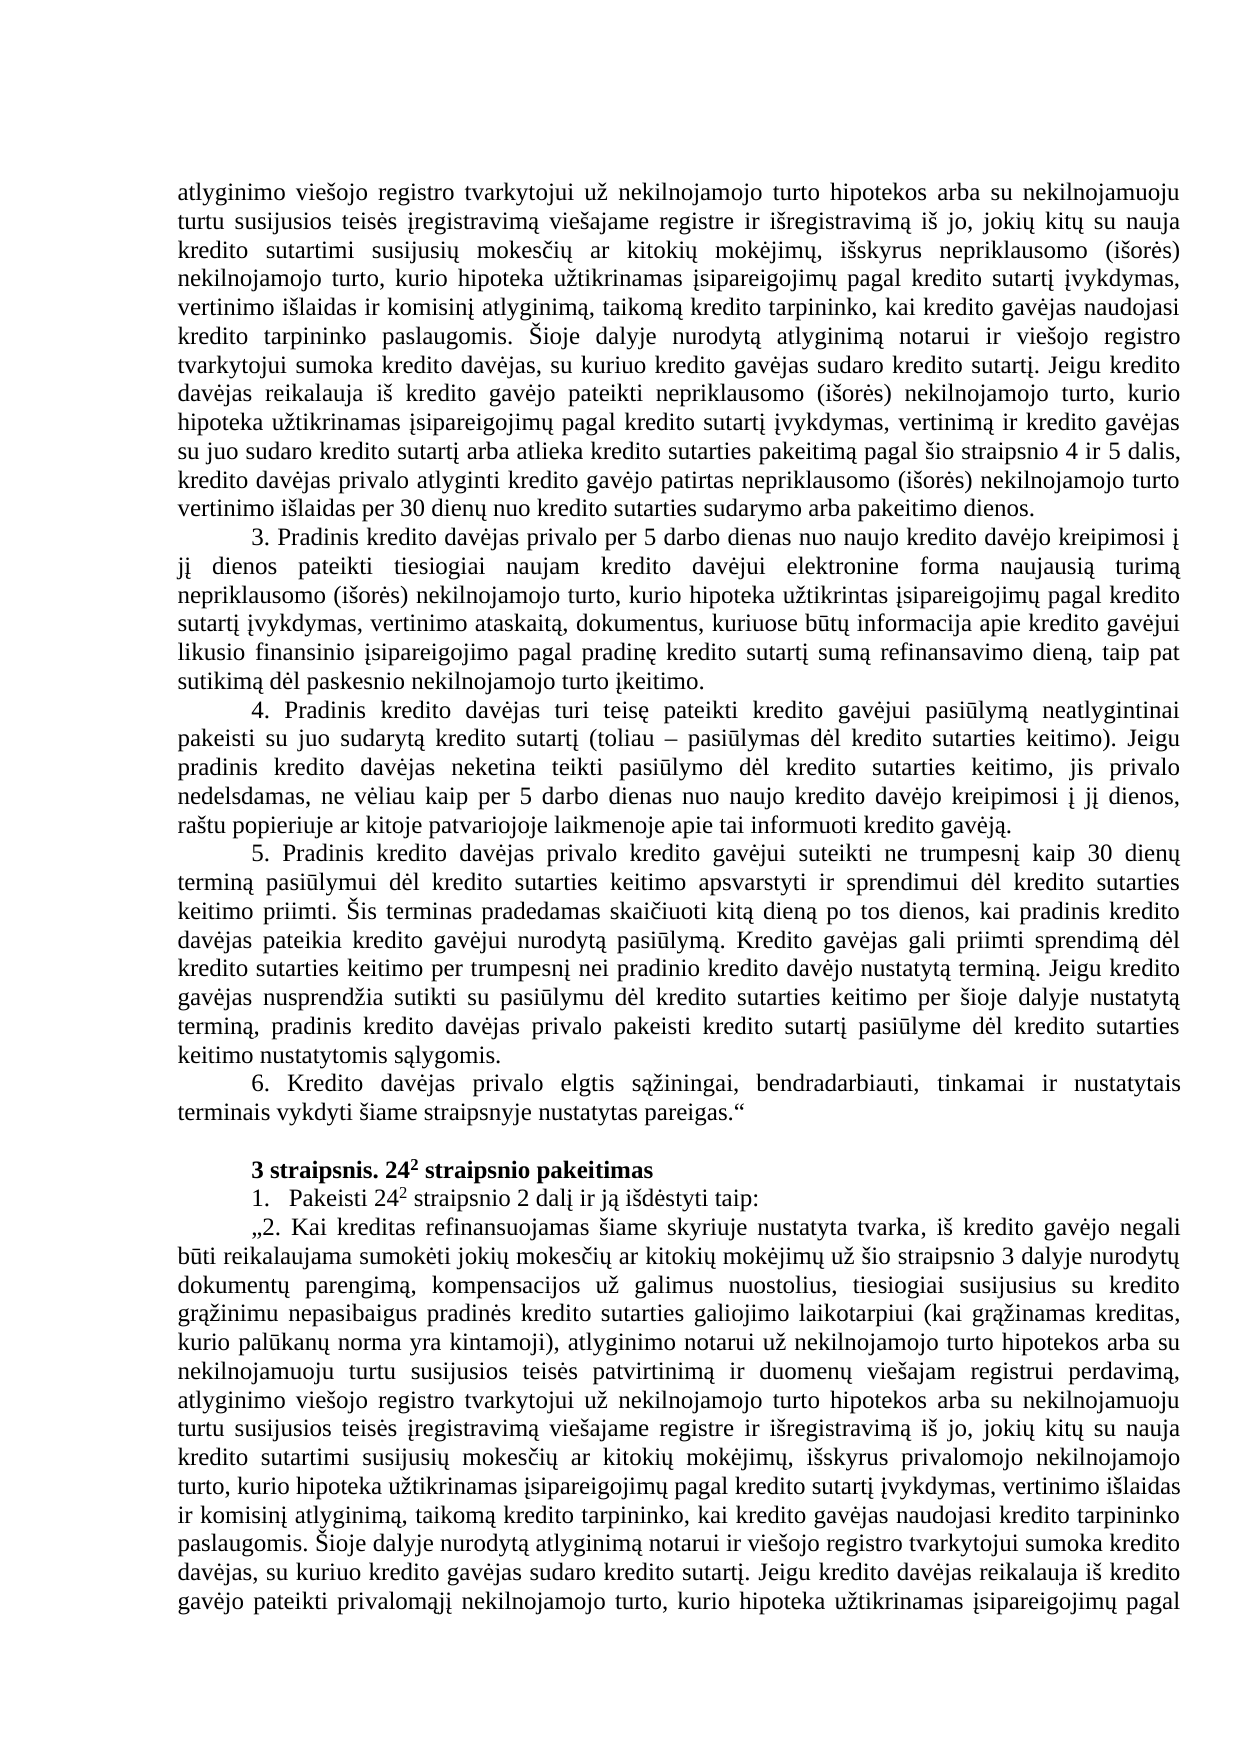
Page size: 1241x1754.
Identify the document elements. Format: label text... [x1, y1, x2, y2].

text 6. Kredito davėjas privalo elgtis sąžiningai, bendradarbiauti, tinkamai ir nustatytais terminais vykdyti šiame straipsnyje nustatytas pareigas.“ [177, 1068, 1181, 1126]
text 4. Pradinis kredito davėjas turi teisę pateikti kredito gavėjui pasiūlymą neatlygintinai pakeisti su juo sudarytą kredito sutartį (toliau – pasiūlymas dėl kredito sutarties keitimo). Jeigu pradinis kredito davėjas neketina teikti pasiūlymo dėl kredito sutarties keitimo, jis privalo nedelsdamas, ne vėliau kaip per 5 darbo dienas nuo naujo kredito davėjo kreipimosi į jį dienos, raštu popieriuje ar kitoje patvariojoje laikmenoje apie tai informuoti kredito gavėją. [177, 695, 1181, 838]
text „2. Kai kreditas refinansuojamas šiame skyriuje nustatyta tvarka, iš kredito gavėjo negali būti reikalaujama sumokėti jokių mokesčių ar kitokių mokėjimų už šio straipsnio 3 dalyje nurodytų dokumentų parengimą, kompensacijos už galimus nuostolius, tiesiogiai susijusius su kredito grąžinimu nepasibaigus pradinės kredito sutarties galiojimo laikotarpiui (kai grąžinamas kreditas, kurio palūkanų norma yra kintamoji), atlyginimo notarui už nekilnojamojo turto hipotekos arba su nekilnojamuoju turtu susijusios teisės patvirtinimą ir duomenų viešajam registrui perdavimą, atlyginimo viešojo registro tvarkytojui už nekilnojamojo turto hipotekos arba su nekilnojamuoju turtu susijusios teisės įregistravimą viešajame registre ir išregistravimą iš jo, jokių kitų su nauja kredito sutartimi susijusių mokesčių ar kitokių mokėjimų, išskyrus privalomojo nekilnojamojo turto, kurio hipoteka užtikrinamas įsipareigojimų pagal kredito sutartį įvykdymas, vertinimo išlaidas ir komisinį atlyginimą, taikomą kredito tarpininko, kai kredito gavėjas naudojasi kredito tarpininko paslaugomis. Šioje dalyje nurodytą atlyginimą notarui ir viešojo registro tvarkytojui sumoka kredito davėjas, su kuriuo kredito gavėjas sudaro kredito sutartį. Jeigu kredito davėjas reikalauja iš kredito gavėjo pateikti privalomąjį nekilnojamojo turto, kurio hipoteka užtikrinamas įsipareigojimų pagal [177, 1212, 1181, 1615]
text 5. Pradinis kredito davėjas privalo kredito gavėjui suteikti ne trumpesnį kaip 30 dienų terminą pasiūlymui dėl kredito sutarties keitimo apsvarstyti ir sprendimui dėl kredito sutarties keitimo priimti. Šis terminas pradedamas skaičiuoti kitą dieną po tos dienos, kai pradinis kredito davėjas pateikia kredito gavėjui nurodytą pasiūlymą. Kredito gavėjas gali priimti sprendimą dėl kredito sutarties keitimo per trumpesnį nei pradinio kredito davėjo nustatytą terminą. Jeigu kredito gavėjas nusprendžia sutikti su pasiūlymu dėl kredito sutarties keitimo per šioje dalyje nustatytą terminą, pradinis kredito davėjas privalo pakeisti kredito sutartį pasiūlyme dėl kredito sutarties keitimo nustatytomis sąlygomis. [177, 838, 1181, 1068]
text 3 straipsnis. 242 straipsnio pakeitimas [177, 1155, 1181, 1183]
text 1. Pakeisti 242 straipsnio 2 dalį ir ją išdėstyti taip: [251, 1183, 1181, 1212]
text 3. Pradinis kredito davėjas privalo per 5 darbo dienas nuo naujo kredito davėjo kreipimosi į jį dienos pateikti tiesiogiai naujam kredito davėjui elektronine forma naujausią turimą nepriklausomo (išorės) nekilnojamojo turto, kurio hipoteka užtikrintas įsipareigojimų pagal kredito sutartį įvykdymas, vertinimo ataskaitą, dokumentus, kuriuose būtų informacija apie kredito gavėjui likusio finansinio įsipareigojimo pagal pradinę kredito sutartį sumą refinansavimo dieną, taip pat sutikimą dėl paskesnio nekilnojamojo turto įkeitimo. [177, 522, 1181, 695]
text atlyginimo viešojo registro tvarkytojui už nekilnojamojo turto hipotekos arba su nekilnojamuoju turtu susijusios teisės įregistravimą viešajame registre ir išregistravimą iš jo, jokių kitų su nauja kredito sutartimi susijusių mokesčių ar kitokių mokėjimų, išskyrus nepriklausomo (išorės) nekilnojamojo turto, kurio hipoteka užtikrinamas įsipareigojimų pagal kredito sutartį įvykdymas, vertinimo išlaidas ir komisinį atlyginimą, taikomą kredito tarpininko, kai kredito gavėjas naudojasi kredito tarpininko paslaugomis. Šioje dalyje nurodytą atlyginimą notarui ir viešojo registro tvarkytojui sumoka kredito davėjas, su kuriuo kredito gavėjas sudaro kredito sutartį. Jeigu kredito davėjas reikalauja iš kredito gavėjo pateikti nepriklausomo (išorės) nekilnojamojo turto, kurio hipoteka užtikrinamas įsipareigojimų pagal kredito sutartį įvykdymas, vertinimą ir kredito gavėjas su juo sudaro kredito sutartį arba atlieka kredito sutarties pakeitimą pagal šio straipsnio 4 ir 5 dalis, kredito davėjas privalo atlyginti kredito gavėjo patirtas nepriklausomo (išorės) nekilnojamojo turto vertinimo išlaidas per 30 dienų nuo kredito sutarties sudarymo arba pakeitimo dienos. [177, 177, 1181, 522]
